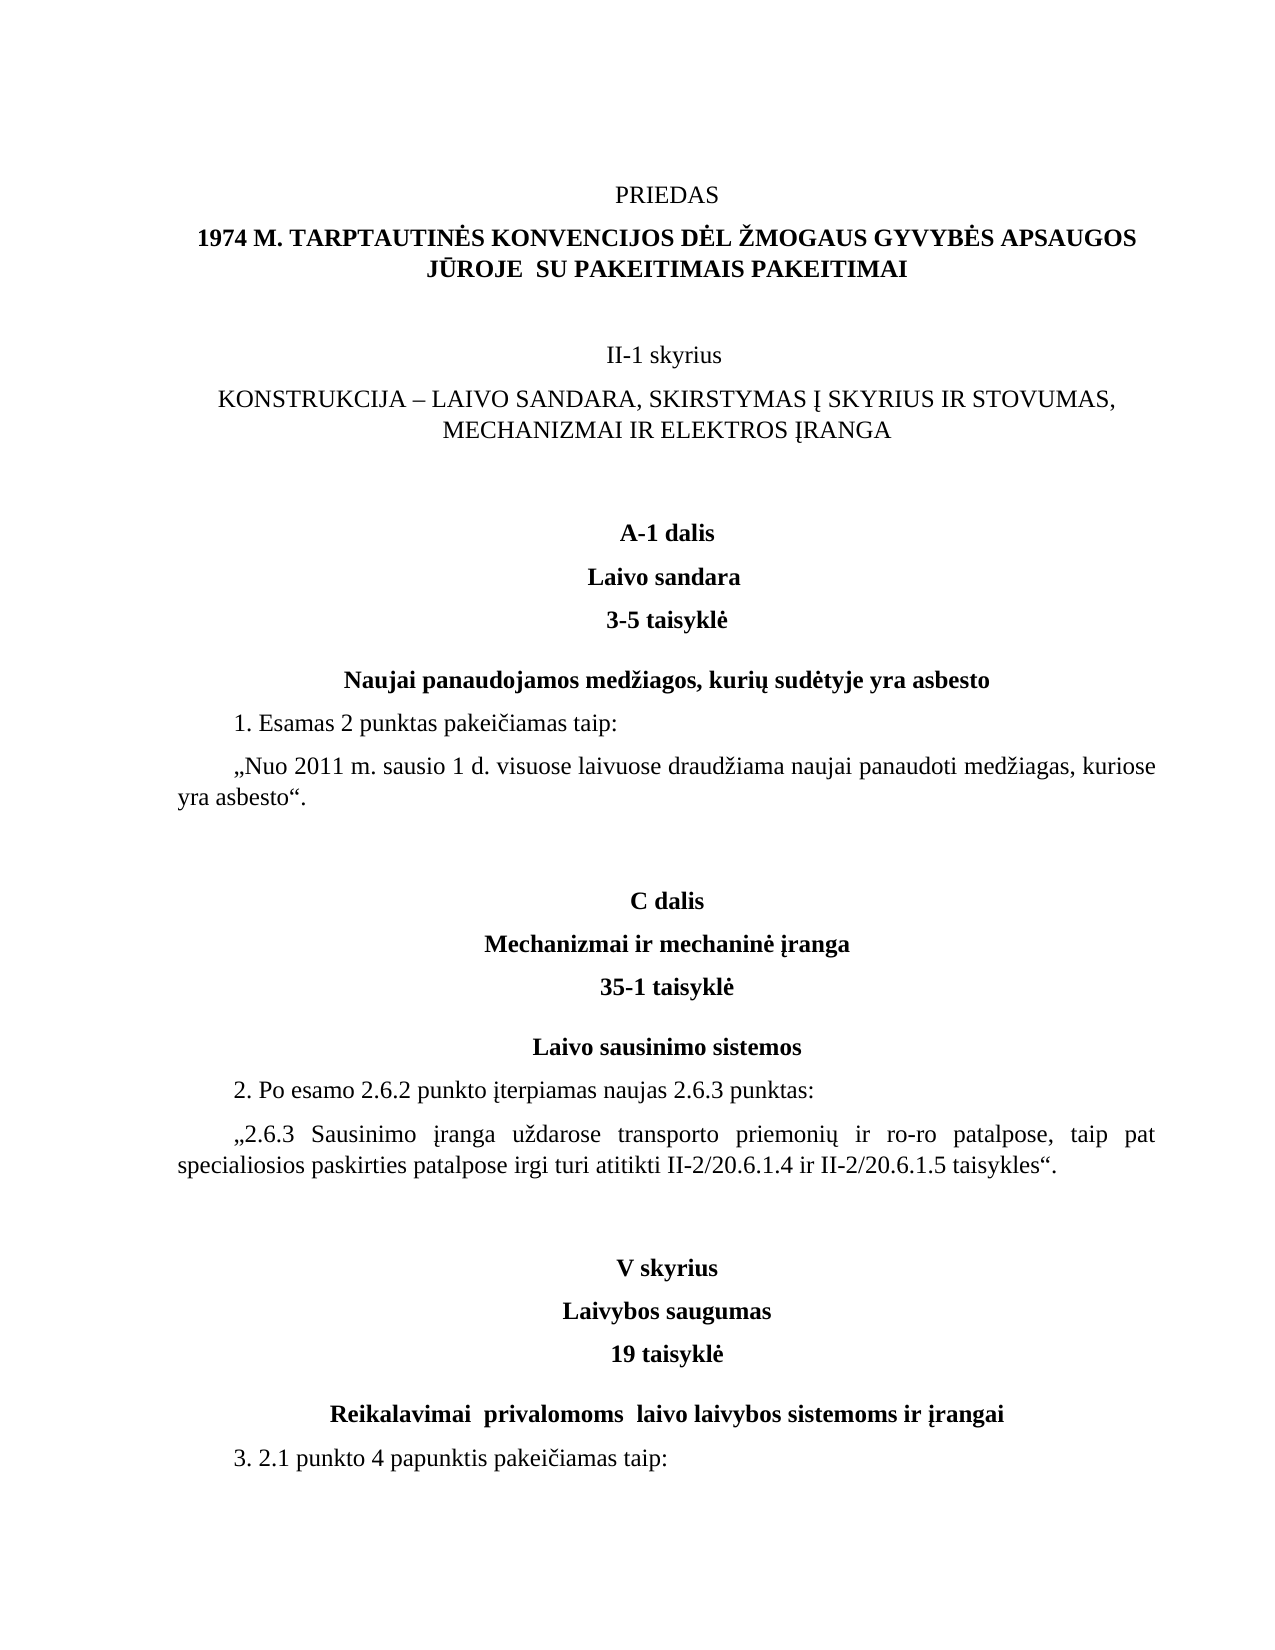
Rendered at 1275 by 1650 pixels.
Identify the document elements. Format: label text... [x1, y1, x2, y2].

text C dalis [177, 883, 1157, 914]
text Laivo sandara [177, 559, 1157, 590]
text „2.6.3 Sausinimo įranga uždarose transporto priemonių ir ro-ro patalpose, taip pat specialiosios paskirties patalpose irgi turi atitikti II-2/20.6.1.4 ir II-2/20.6.1.5 taisykles“. [177, 1116, 1157, 1179]
text 1974 M. TARPTAUTINĖS KONVENCIJOS DĖL ŽMOGAUS GYVYBĖS APSAUGOS JŪROJE SU PAKEITIMAIS PAKEITIMAI [177, 220, 1157, 283]
text Laivybos saugumas [177, 1294, 1157, 1325]
text 2. Po esamo 2.6.2 punkto įterpiamas naujas 2.6.3 punktas: [177, 1073, 1157, 1104]
text PRIEDAS [177, 177, 1157, 208]
text Reikalavimai privalomoms laivo laivybos sistemoms ir įrangai [177, 1397, 1157, 1428]
text Konstrukcija – laivo sandara, skirstymas į skyrius ir stovumas, mechanizmai ir elektros įranga [177, 381, 1157, 444]
text V skyrius [177, 1251, 1157, 1282]
text Laivo sausinimo sistemos [177, 1030, 1157, 1061]
text Mechanizmai ir mechaninė įranga [177, 926, 1157, 958]
text 1. Esamas 2 punktas pakeičiamas taip: [177, 706, 1157, 737]
text II-1 skyrius [177, 338, 1157, 369]
text 35-1 taisyklė [177, 970, 1157, 1001]
text „Nuo 2011 m. sausio 1 d. visuose laivuose draudžiama naujai panaudoti medžiagas, kuriose yra asbesto“. [177, 749, 1157, 811]
text 3. 2.1 punkto 4 papunktis pakeičiamas taip: [177, 1440, 1157, 1472]
text 19 taisyklė [177, 1337, 1157, 1368]
text A-1 dalis [177, 516, 1157, 547]
text 3-5 taisyklė [177, 602, 1157, 633]
text Naujai panaudojamos medžiagos, kurių sudėtyje yra asbesto [177, 662, 1157, 693]
